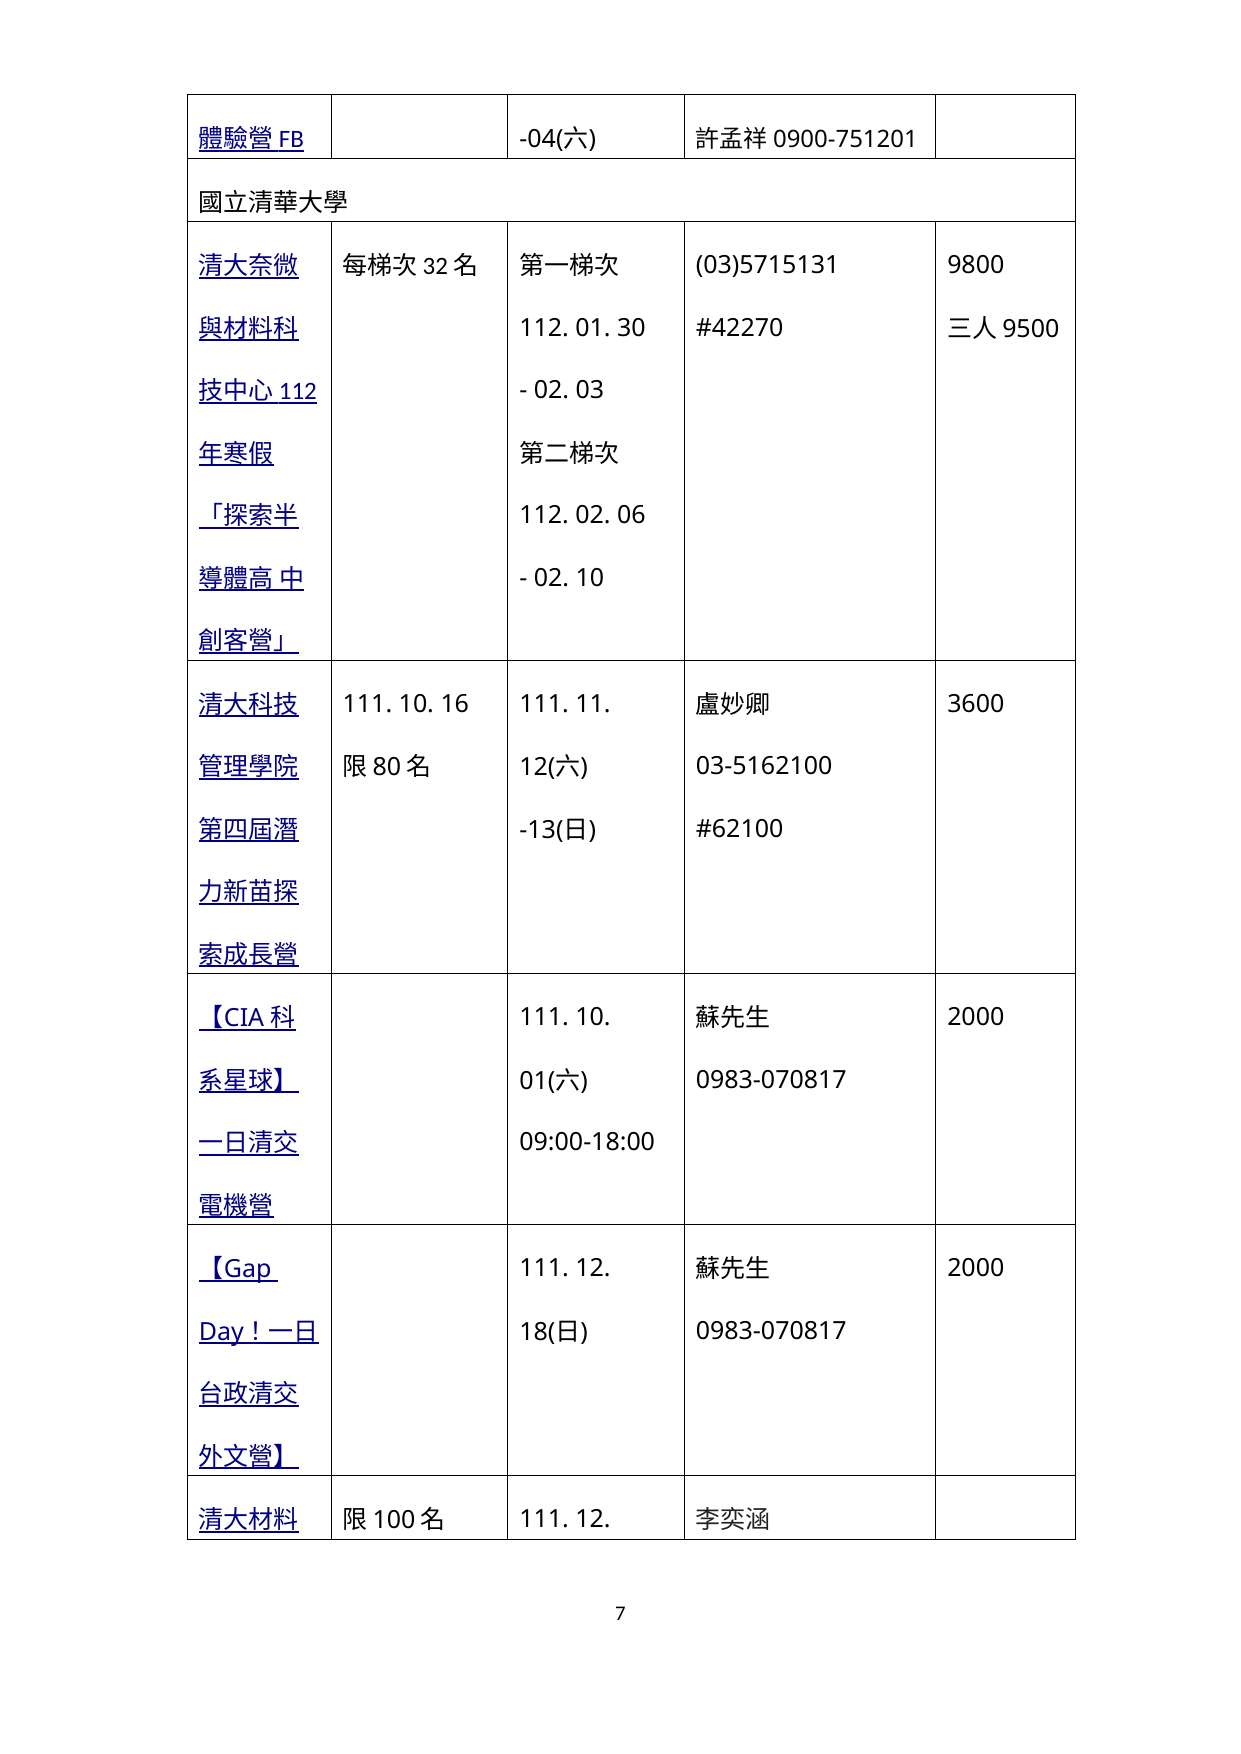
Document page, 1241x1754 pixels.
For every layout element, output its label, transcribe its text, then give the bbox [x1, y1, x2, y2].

table_cell 盧妙卿 03-5162100 #62100 [685, 661, 935, 973]
table_cell 2000 [936, 1225, 1075, 1475]
table_cell 【CIA 科系星球】一日清交電機營 [188, 974, 331, 1224]
table_cell 111. 12. 18(日) [508, 1225, 684, 1475]
table_cell 第一梯次 112. 01. 30 - 02. 03 第二梯次 112. 02. 06 - 02. 10 [508, 222, 684, 660]
table_cell 體驗營FB [188, 95, 331, 158]
table_cell 2000 [936, 974, 1075, 1224]
table_cell 蘇先生 0983-070817 [685, 1225, 935, 1475]
table_cell 111. 12. [508, 1476, 684, 1539]
table_cell [332, 974, 507, 1224]
table_cell 許孟祥 0900-751201 [685, 95, 935, 158]
table_cell 國立清華大學 [188, 159, 1075, 221]
table_cell 清大奈微與材料科技中心112年寒假「探索半導體高 中創客營」 [188, 222, 331, 660]
table_cell 111. 10. 01(六) 09:00-18:00 [508, 974, 684, 1224]
table_cell 111. 10. 16 限80名 [332, 661, 507, 973]
table_cell -04(六) [508, 95, 684, 158]
table_cell (03)5715131 #42270 [685, 222, 935, 660]
table_cell 李奕涵 [685, 1476, 935, 1539]
table_cell 每梯次32名 [332, 222, 507, 660]
table_cell 9800 三人9500 [936, 222, 1075, 660]
table_cell [936, 95, 1075, 158]
table_cell 蘇先生 0983-070817 [685, 974, 935, 1224]
table_cell 【Gap Day！一日台政清交外文營】 [188, 1225, 331, 1475]
table_cell [332, 1225, 507, 1475]
table_cell 111. 11. 12(六) -13(日) [508, 661, 684, 973]
table_cell 清大材料 [188, 1476, 331, 1539]
table_cell 清大科技管理學院第四屆潛力新苗探索成長營 [188, 661, 331, 973]
table_cell 限100名 [332, 1476, 507, 1539]
table_cell 3600 [936, 661, 1075, 973]
table_cell [936, 1476, 1075, 1539]
table_cell [332, 95, 507, 158]
